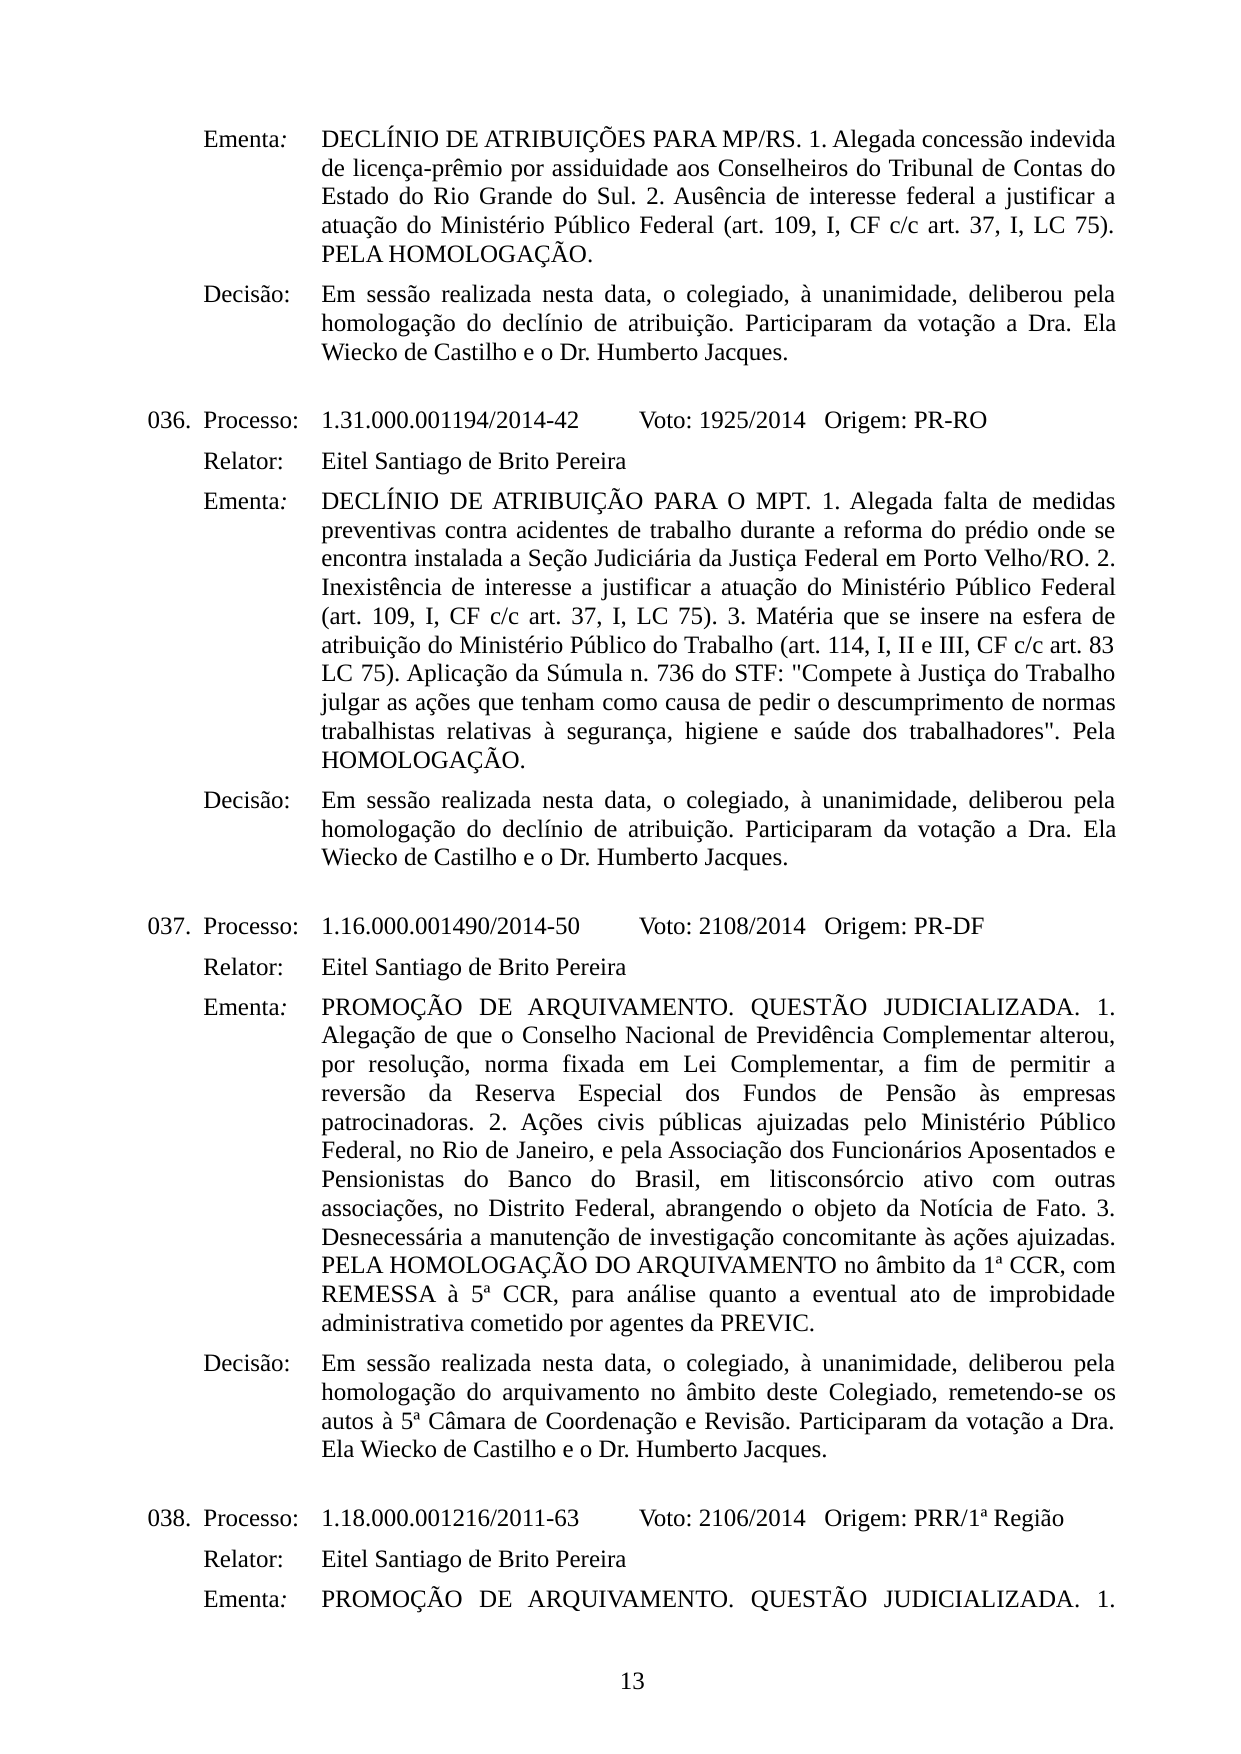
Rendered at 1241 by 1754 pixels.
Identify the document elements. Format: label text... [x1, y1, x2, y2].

table_cell [142, 118, 197, 273]
table_cell PROMOÇÃO DE ARQUIVAMENTO. QUESTÃO JUDICIALIZADA. 1. [315, 1578, 1122, 1618]
table_header 1.31.000.001194/2014-42 [315, 400, 633, 440]
table_header 038. [142, 1498, 197, 1538]
table_header Processo: [197, 1498, 315, 1538]
table_cell [142, 1578, 197, 1618]
table_cell Eitel Santiago de Brito Pereira [315, 1538, 1122, 1578]
table_cell Ementa: [197, 986, 315, 1342]
table_header Voto: 2108/2014 [633, 906, 818, 946]
table_cell Relator: [197, 946, 315, 986]
table_header Voto: 1925/2014 [633, 400, 818, 440]
table_cell Em sessão realizada nesta data, o colegiado, à unanimidade, deliberou pela homologação do declínio de atribuição. Participaram da votação a Dra. Ela Wiecko de Castilho e o Dr. Humberto Jacques. [315, 273, 1122, 371]
table_cell Decisão: [197, 273, 315, 371]
table_cell DECLÍNIO DE ATRIBUIÇÕES PARA MP/RS. 1. Alegada concessão indevida de licença-prêmio por assiduidade aos Conselheiros do Tribunal de Contas do Estado do Rio Grande do Sul. 2. Ausência de interesse federal a justificar a atuação do Ministério Público Federal (art. 109, I, CF c/c art. 37, I, LC 75). PELA HOMOLOGAÇÃO. [315, 118, 1122, 273]
table_header 036. [142, 400, 197, 440]
table_cell [142, 1343, 197, 1469]
table_cell [142, 440, 197, 480]
table_header Processo: [197, 906, 315, 946]
table_header Origem: PRR/1ª Região [818, 1498, 1122, 1538]
table_header Origem: PR-RO [818, 400, 1122, 440]
table_cell Ementa: [197, 480, 315, 779]
table_cell Ementa: [197, 1578, 315, 1618]
table_cell Relator: [197, 1538, 315, 1578]
table_cell [142, 273, 197, 371]
table_cell [142, 480, 197, 779]
table_cell PROMOÇÃO DE ARQUIVAMENTO. QUESTÃO JUDICIALIZADA. 1. Alegação de que o Conselho Nacional de Previdência Complementar alterou, por resolução, norma fixada em Lei Complementar, a fim de permitir a reversão da Reserva Especial dos Fundos de Pensão às empresas patrocinadoras. 2. Ações civis públicas ajuizadas pelo Ministério Público Federal, no Rio de Janeiro, e pela Associação dos Funcionários Aposentados e Pensionistas do Banco do Brasil, em litisconsórcio ativo com outras associações, no Distrito Federal, abrangendo o objeto da Notícia de Fato. 3. Desnecessária a manutenção de investigação concomitante às ações ajuizadas. PELA HOMOLOGAÇÃO DO ARQUIVAMENTO no âmbito da 1ª CCR, com REMESSA à 5ª CCR, para análise quanto a eventual ato de improbidade administrativa cometido por agentes da PREVIC. [315, 986, 1122, 1342]
table_cell Decisão: [197, 1343, 315, 1469]
table_header Processo: [197, 400, 315, 440]
table_cell Ementa: [197, 118, 315, 273]
table_cell [142, 1538, 197, 1578]
table_cell Eitel Santiago de Brito Pereira [315, 440, 1122, 480]
table_cell Em sessão realizada nesta data, o colegiado, à unanimidade, deliberou pela homologação do declínio de atribuição. Participaram da votação a Dra. Ela Wiecko de Castilho e o Dr. Humberto Jacques. [315, 779, 1122, 877]
table_header Origem: PR-DF [818, 906, 1122, 946]
table_cell [142, 779, 197, 877]
table_cell Em sessão realizada nesta data, o colegiado, à unanimidade, deliberou pela homologação do arquivamento no âmbito deste Colegiado, remetendo-se os autos à 5ª Câmara de Coordenação e Revisão. Participaram da votação a Dra. Ela Wiecko de Castilho e o Dr. Humberto Jacques. [315, 1343, 1122, 1469]
table_header 1.16.000.001490/2014-50 [315, 906, 633, 946]
table_cell Decisão: [197, 779, 315, 877]
table_cell DECLÍNIO DE ATRIBUIÇÃO PARA O MPT. 1. Alegada falta de medidas preventivas contra acidentes de trabalho durante a reforma do prédio onde se encontra instalada a Seção Judiciária da Justiça Federal em Porto Velho/RO. 2. Inexistência de interesse a justificar a atuação do Ministério Público Federal (art. 109, I, CF c/c art. 37, I, LC 75). 3. Matéria que se insere na esfera de atribuição do Ministério Público do Trabalho (art. 114, I, II e III, CF c/c art. 83 LC 75). Aplicação da Súmula n. 736 do STF: "Compete à Justiça do Trabalho julgar as ações que tenham como causa de pedir o descumprimento de normas trabalhistas relativas à segurança, higiene e saúde dos trabalhadores". Pela HOMOLOGAÇÃO. [315, 480, 1122, 779]
table_header Voto: 2106/2014 [633, 1498, 818, 1538]
table_header 1.18.000.001216/2011-63 [315, 1498, 633, 1538]
table_cell [142, 986, 197, 1342]
table_header 037. [142, 906, 197, 946]
table_cell [142, 946, 197, 986]
table_cell Relator: [197, 440, 315, 480]
table_cell Eitel Santiago de Brito Pereira [315, 946, 1122, 986]
